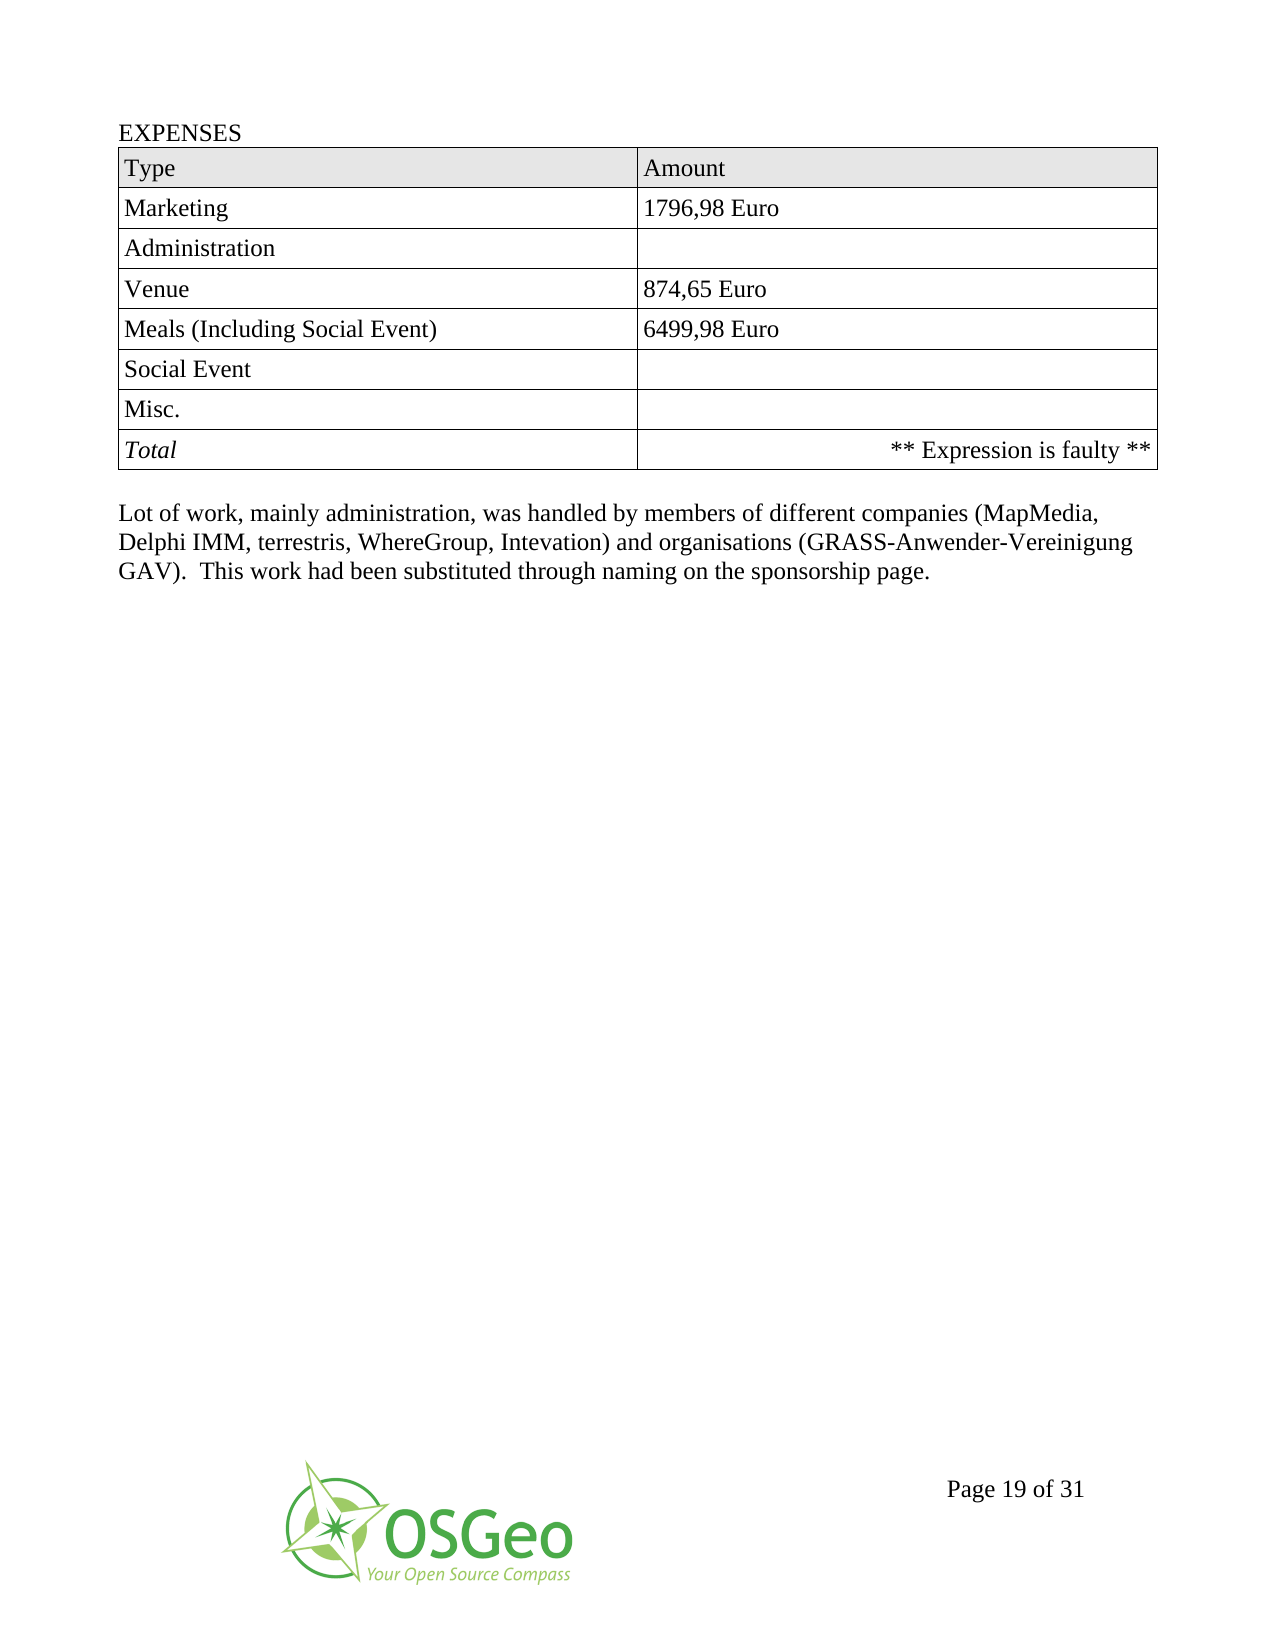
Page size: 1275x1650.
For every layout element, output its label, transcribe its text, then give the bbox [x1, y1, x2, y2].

table_cell Marketing [119, 188, 637, 227]
table_cell Administration [119, 229, 637, 268]
table_header Amount [638, 148, 1157, 187]
table_header Type [119, 148, 637, 187]
table_cell Meals (Including Social Event) [119, 309, 637, 348]
table_cell [638, 350, 1157, 389]
table_cell Social Event [119, 350, 637, 389]
table_cell Misc. [119, 390, 637, 429]
table_cell 0 [638, 430, 1157, 469]
table_cell 1796,98 Euro [638, 188, 1157, 227]
text EXPENSES [118, 118, 1157, 147]
picture [276, 1451, 577, 1594]
table_cell [638, 390, 1157, 429]
table_cell [638, 229, 1157, 268]
table_cell 6499,98 Euro [638, 309, 1157, 348]
table_cell Venue [119, 269, 637, 308]
text Lot of work, mainly administration, was handled by members of different companies (MapMedia, Delphi IMM, terrestris, WhereGroup, Intevation) and organisations (GRASS-Anwender-Vereinigung GAV). This work had been substituted through naming on the sponsorship page. [118, 498, 1157, 584]
table_cell Total [119, 430, 637, 469]
table_cell 874,65 Euro [638, 269, 1157, 308]
